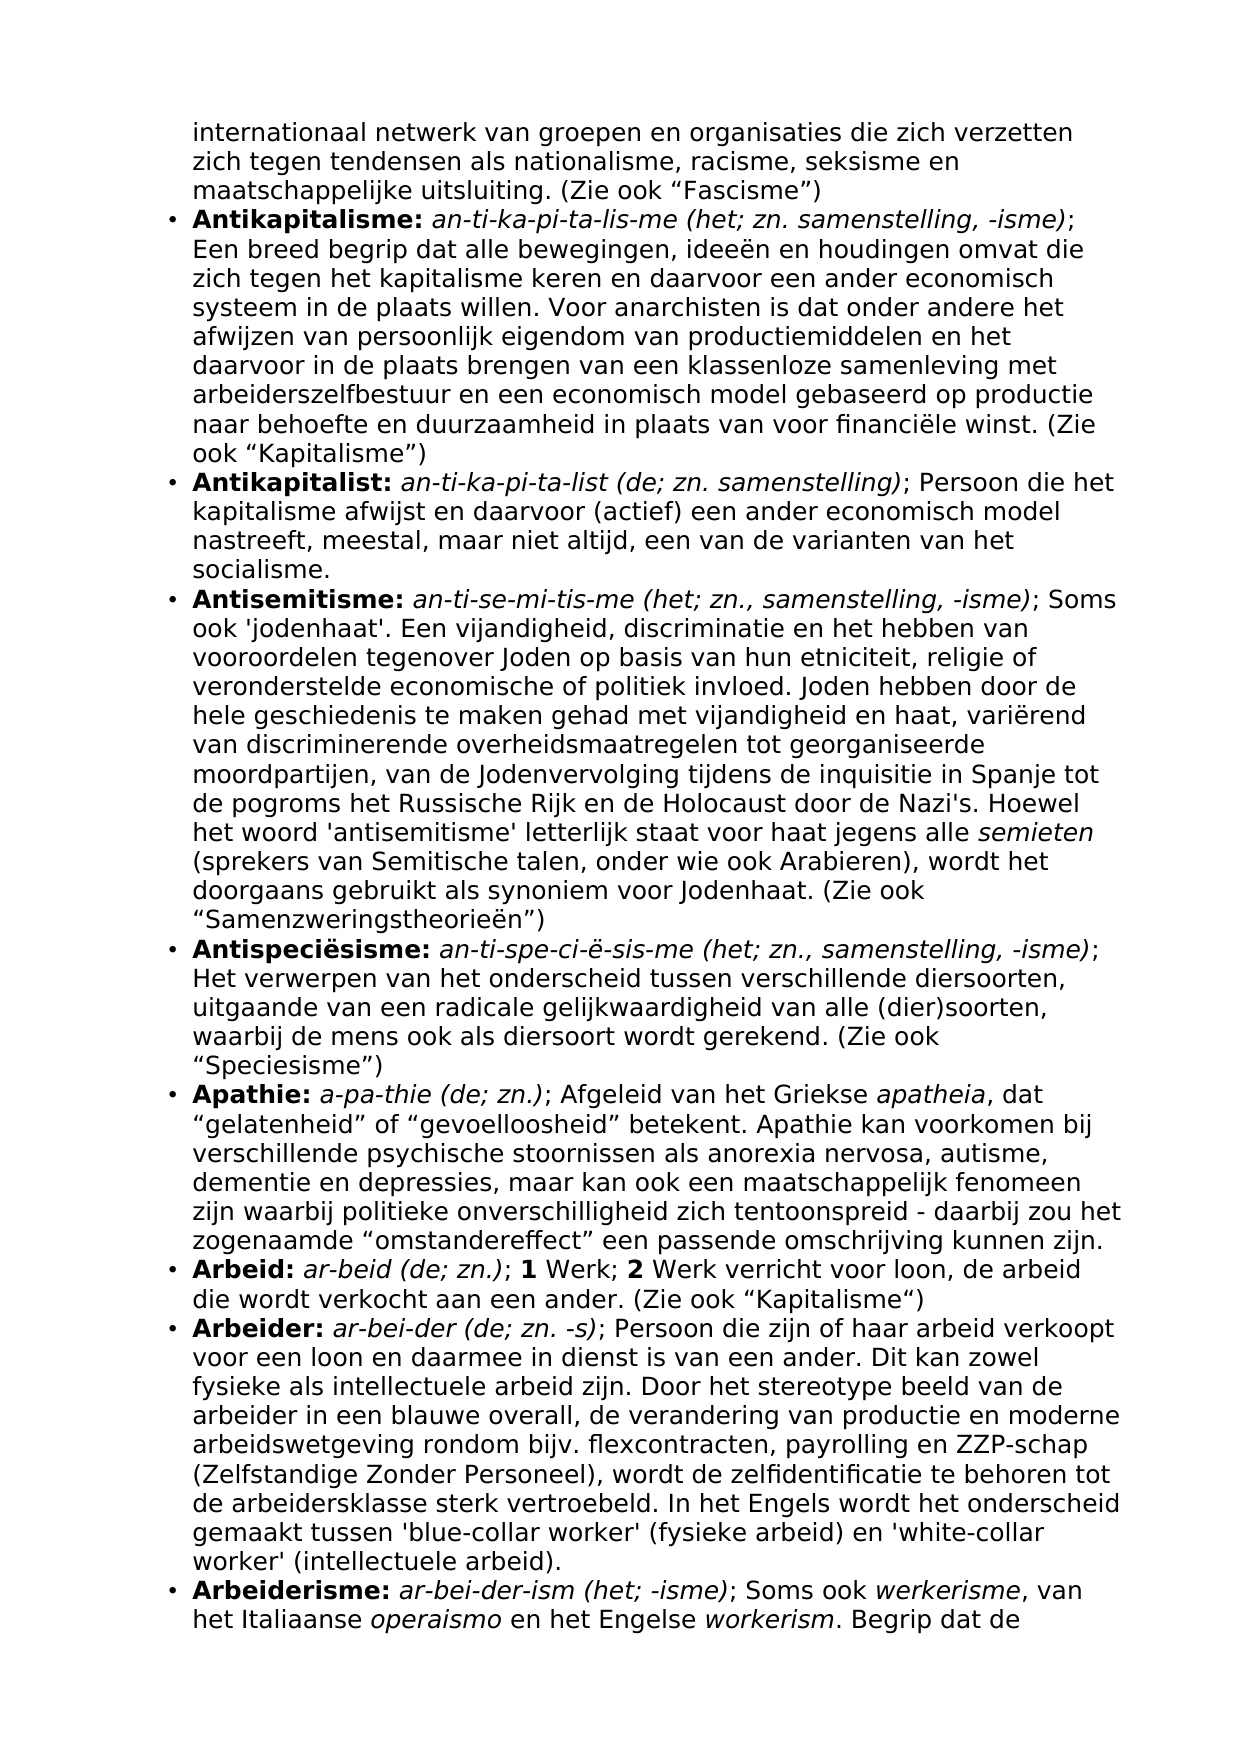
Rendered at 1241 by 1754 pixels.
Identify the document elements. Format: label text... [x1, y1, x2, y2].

list Antikapitalisme: an-ti-ka-pi-ta-lis-me (het; zn. samenstelling, -isme); Een breed begrip dat alle bewegingen, ideeën en houdingen omvat die zich tegen het kapitalisme keren en daarvoor een ander economisch systeem in de plaats willen. Voor anarchisten is dat onder andere het afwijzen van persoonlijk eigendom van productiemiddelen en het daarvoor in de plaats brengen van een klassenloze samenleving met arbeiderszelfbestuur en een economisch model gebaseerd op productie naar behoefte en duurzaamheid in plaats van voor financiële winst. (Zie ook “Kapitalisme”) [177, 206, 1122, 468]
list Apathie: a-pa-thie (de; zn.); Afgeleid van het Griekse apatheia, dat “gelatenheid” of “gevoelloosheid” betekent. Apathie kan voorkomen bij verschillende psychische stoornissen als anorexia nervosa, autisme, dementie en depressies, maar kan ook een maatschappelijk fenomeen zijn waarbij politieke onverschilligheid zich tentoonspreid - daarbij zou het zogenaamde “omstandereffect” een passende omschrijving kunnen zijn. [177, 1081, 1122, 1256]
list Arbeiderisme: ar-bei-der-ism (het; -isme); Soms ook werkerisme, van het Italiaanse operaismo en het Engelse workerism. Begrip dat de [177, 1576, 1122, 1635]
list Arbeider: ar-bei-der (de; zn. -s); Persoon die zijn of haar arbeid verkoopt voor een loon en daarmee in dienst is van een ander. Dit kan zowel fysieke als intellectuele arbeid zijn. Door het stereotype beeld van de arbeider in een blauwe overall, de verandering van productie en moderne arbeidswetgeving rondom bijv. flexcontracten, payrolling en ZZP-schap (Zelfstandige Zonder Personeel), wordt de zelfidentificatie te behoren tot de arbeidersklasse sterk vertroebeld. In het Engels wordt het onderscheid gemaakt tussen 'blue-collar worker' (fysieke arbeid) en 'white-collar worker' (intellectuele arbeid). [177, 1314, 1122, 1576]
list Arbeid: ar-beid (de; zn.); 1 Werk; 2 Werk verricht voor loon, de arbeid die wordt verkocht aan een ander. (Zie ook “Kapitalisme“) [177, 1256, 1122, 1314]
list Antispeciësisme: an-ti-spe-ci-ë-sis-me (het; zn., samenstelling, -isme); Het verwerpen van het onderscheid tussen verschillende diersoorten, uitgaande van een radicale gelijkwaardigheid van alle (dier)soorten, waarbij de mens ook als diersoort wordt gerekend. (Zie ook “Speciesisme”) [177, 935, 1122, 1081]
list Antisemitisme: an-ti-se-mi-tis-me (het; zn., samenstelling, -isme); Soms ook 'jodenhaat'. Een vijandigheid, discriminatie en het hebben van vooroordelen tegenover Joden op basis van hun etniciteit, religie of veronderstelde economische of politiek invloed. Joden hebben door de hele geschiedenis te maken gehad met vijandigheid en haat, variërend van discriminerende overheidsmaatregelen tot georganiseerde moordpartijen, van de Jodenvervolging tijdens de inquisitie in Spanje tot de pogroms het Russische Rijk en de Holocaust door de Nazi's. Hoewel het woord 'antisemitisme' letterlijk staat voor haat jegens alle semieten (sprekers van Semitische talen, onder wie ook Arabieren), wordt het doorgaans gebruikt als synoniem voor Jodenhaat. (Zie ook “Samenzweringstheorieën”) [177, 585, 1122, 935]
list Antikapitalist: an-ti-ka-pi-ta-list (de; zn. samenstelling); Persoon die het kapitalisme afwijst en daarvoor (actief) een ander economisch model nastreeft, meestal, maar niet altijd, een van de varianten van het socialisme. [177, 468, 1122, 585]
list internationaal netwerk van groepen en organisaties die zich verzetten zich tegen tendensen als nationalisme, racisme, seksisme en maatschappelijke uitsluiting. (Zie ook “Fascisme”) [177, 118, 1122, 206]
